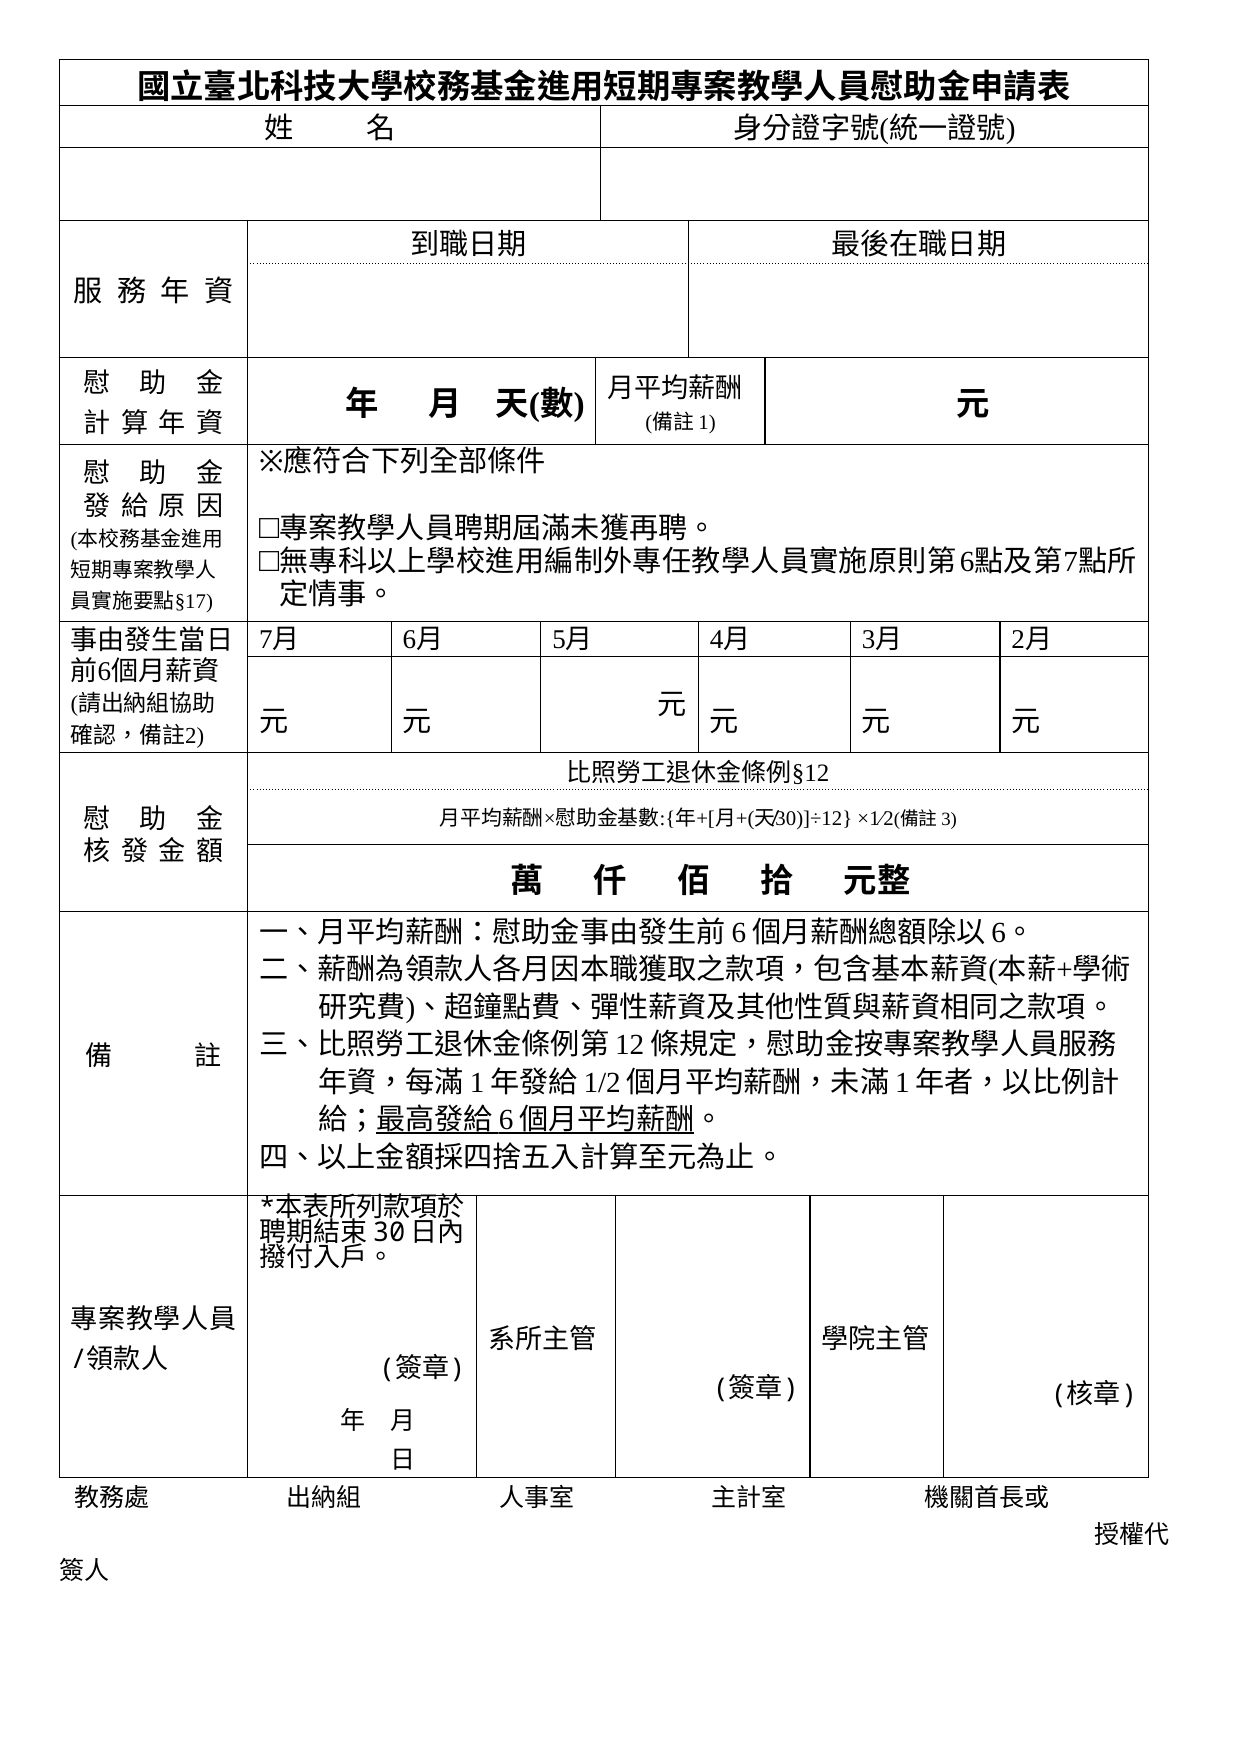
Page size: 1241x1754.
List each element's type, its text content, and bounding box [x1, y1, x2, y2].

table_cell 慰助金 核發金額 [60, 753, 247, 911]
table_cell 7月 [248, 622, 391, 656]
table_cell (簽章) [616, 1196, 809, 1477]
table_cell 元 [541, 657, 698, 752]
table_cell [689, 263, 1148, 357]
table_cell 事由發生當日前6個月薪資 (請出納組協助確認，備註2) [60, 622, 247, 752]
table_cell 月平均薪酬 (備註1) [596, 358, 764, 444]
table_cell 月平均薪酬×慰助金基數:{年+[月+(天⁄30)]÷12} ×1⁄2(備註3) [248, 789, 1148, 843]
table_cell 專案教學人員/領款人 [60, 1196, 247, 1477]
table_cell 身分證字號(統一證號) [601, 106, 1148, 147]
table_cell 慰助金 計算年資 [60, 358, 247, 444]
table_cell 學院主管 [811, 1196, 943, 1477]
table_cell [248, 263, 688, 357]
table_cell 系所主管 [477, 1196, 615, 1477]
table_cell 萬 仟 佰 拾 元整 [248, 845, 1148, 911]
table_cell *本表所列款項於聘期結束30日內撥付入戶。 (簽章) 年 月 日 [248, 1196, 476, 1477]
table_cell 元 [1001, 657, 1148, 752]
table_cell 4月 [699, 622, 850, 656]
table_cell 最後在職日期 [689, 221, 1148, 263]
table_cell 2月 [1001, 622, 1148, 656]
table_cell 5月 [541, 622, 698, 656]
table_cell 元 [248, 657, 391, 752]
table_cell (核章) [944, 1196, 1148, 1477]
table_cell 元 [851, 657, 999, 752]
text 教務處 出納組 人事室 主計室 機關首長或 授權代簽人 [59, 1478, 1181, 1587]
table_cell 年 月 天(數) [248, 358, 595, 444]
table_cell 元 [699, 657, 850, 752]
table_cell [60, 148, 600, 220]
table_cell 元 [766, 358, 1148, 444]
table_cell 服 務 年 資 [60, 221, 247, 357]
table_cell 備 註 [60, 912, 247, 1195]
table_cell 3月 [851, 622, 999, 656]
table_cell ※應符合下列全部條件 □專案教學人員聘期屆滿未獲再聘。 □無專科以上學校進用編制外專任教學人員實施原則第6點及第7點所定情事。 [248, 445, 1148, 621]
table_cell 姓 名 [60, 106, 600, 147]
table_header 國立臺北科技大學校務基金進用短期專案教學人員慰助金申請表 [60, 60, 1148, 104]
table_cell 慰助金 發給原因 (本校務基金進用短期專案教學人員實施要點§17) [60, 445, 247, 621]
table_cell 比照勞工退休金條例§12 [248, 753, 1148, 789]
table_cell [601, 148, 1148, 220]
table_cell 到職日期 [248, 221, 688, 263]
table_cell 元 [392, 657, 540, 752]
table_cell 一、月平均薪酬：慰助金事由發生前6個月薪酬總額除以6。 二、薪酬為領款人各月因本職獲取之款項，包含基本薪資(本薪+學術研究費)、超鐘點費、彈性薪資及其他性質與薪資相同之款項。 三、比照勞工退休金條例第12條規定，慰助金按專案教學人員服務年資，每滿1年發給1/2個月平均薪酬，未滿1年者，以比例計給；最高發給6個月平均薪酬。 四、以上金額採四捨五入計算至元為止。 [248, 912, 1148, 1195]
table_cell 6月 [392, 622, 540, 656]
